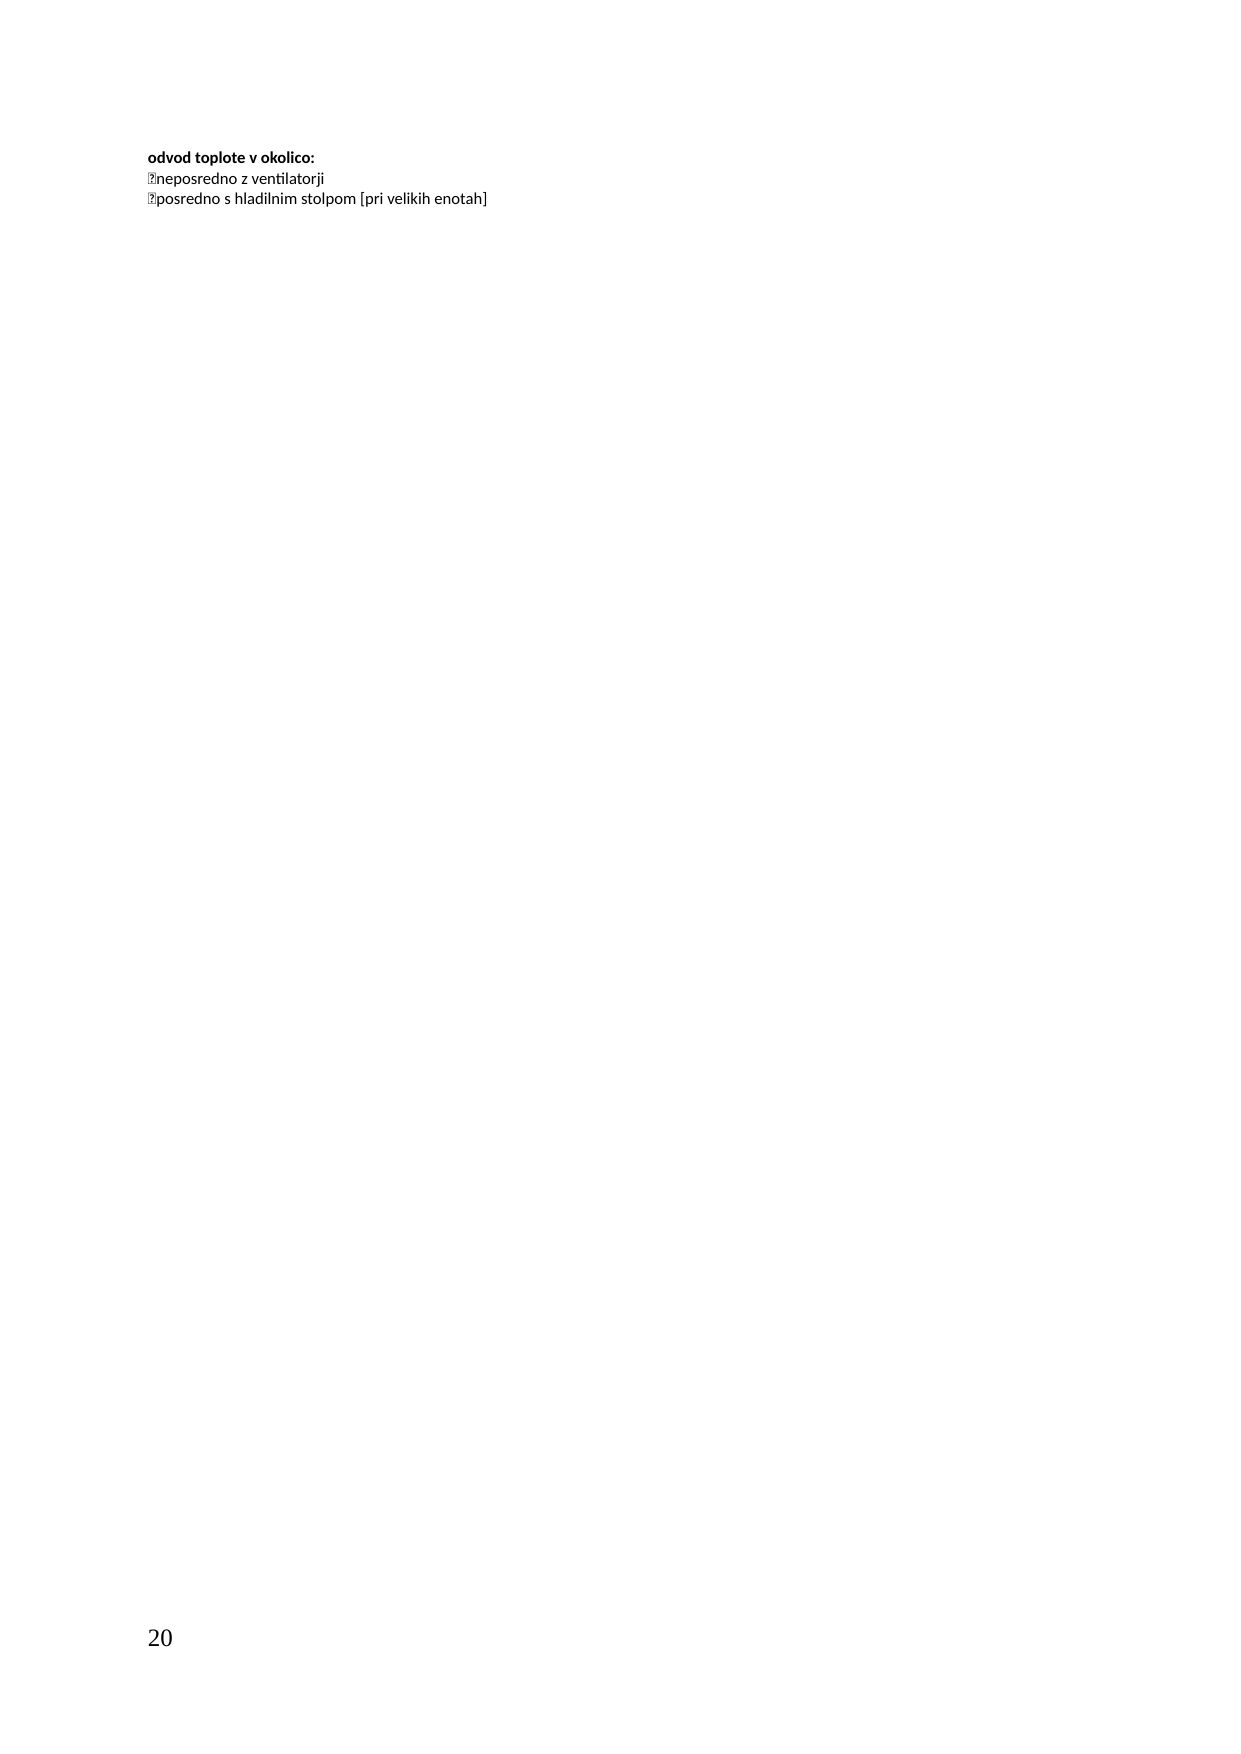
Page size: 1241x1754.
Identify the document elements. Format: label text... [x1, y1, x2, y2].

text neposredno z ventilatorji [148, 168, 1098, 188]
text posredno s hladilnim stolpom [pri velikih enotah] [148, 188, 1098, 209]
text odvod toplote v okolico: [148, 148, 1098, 168]
